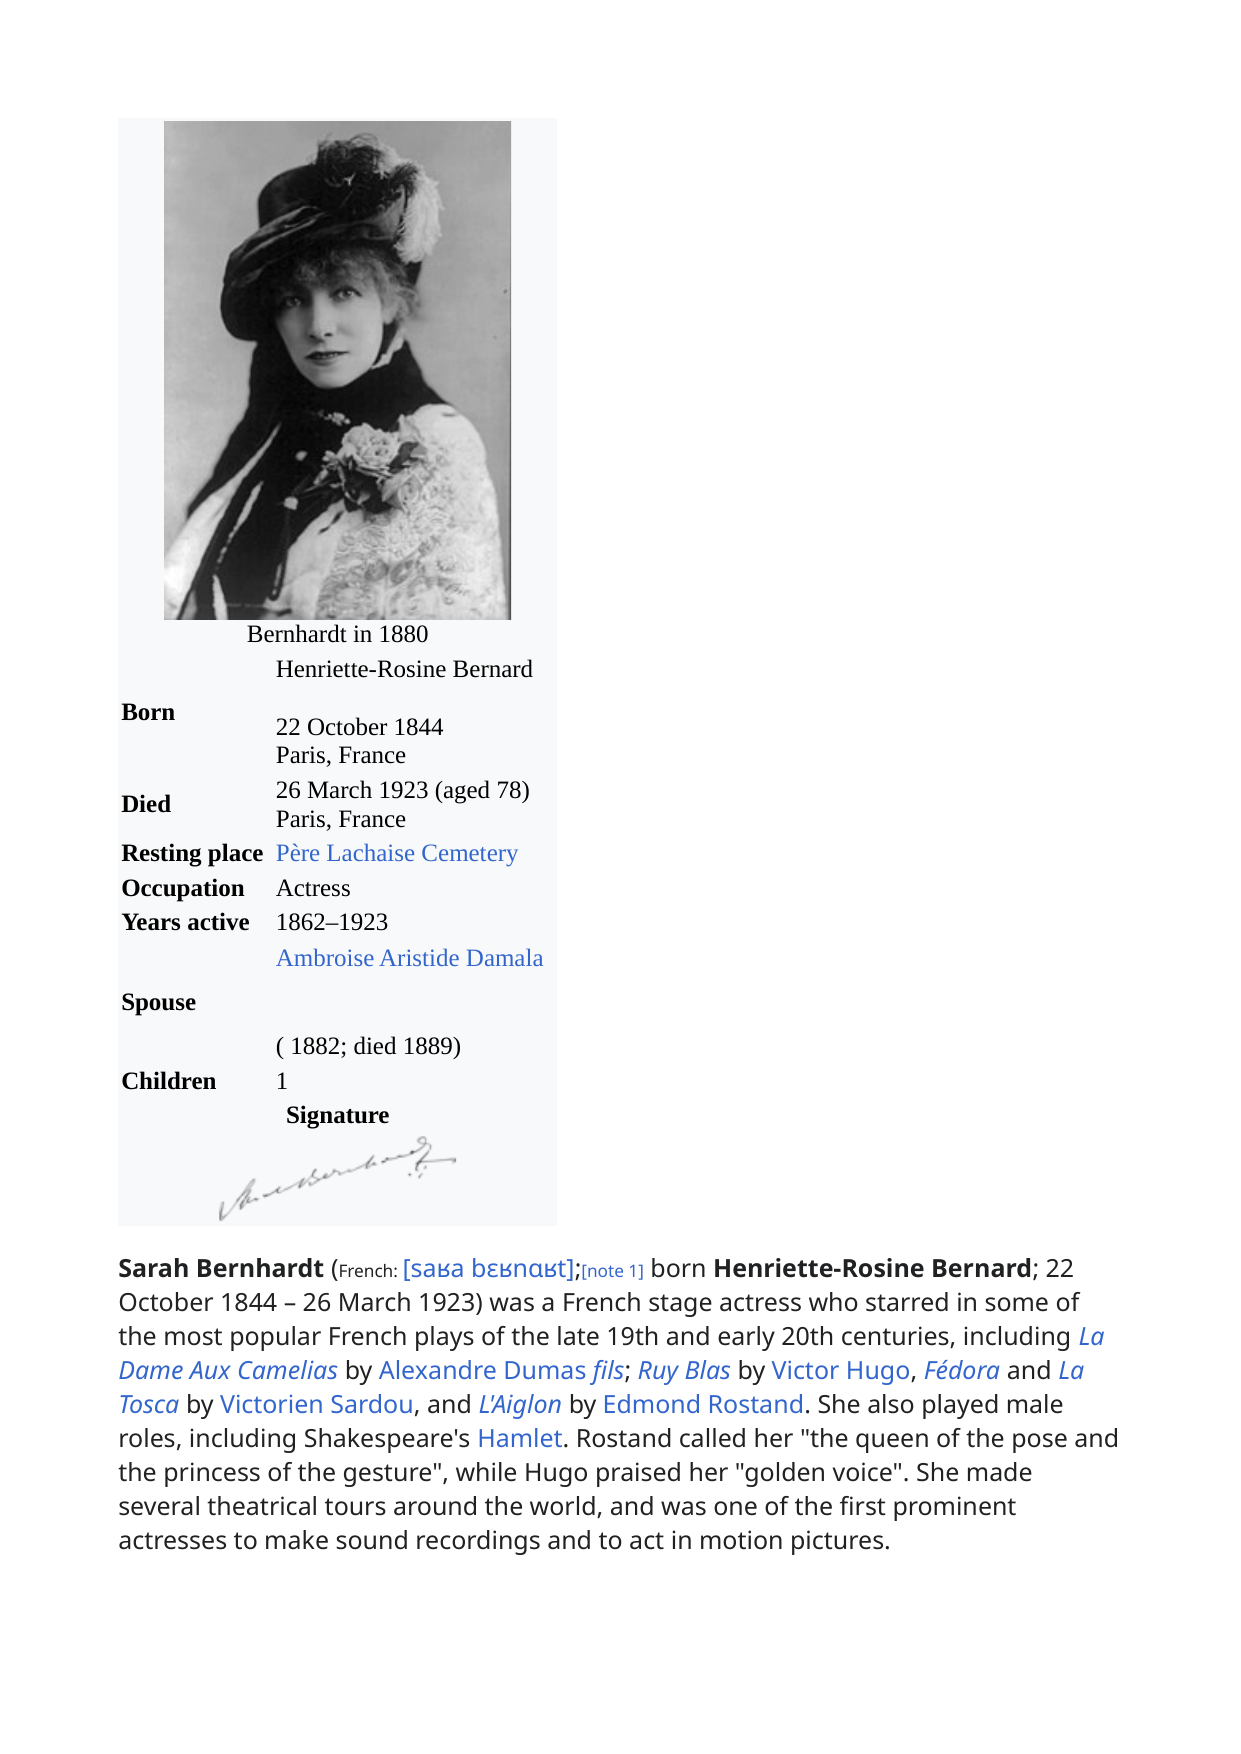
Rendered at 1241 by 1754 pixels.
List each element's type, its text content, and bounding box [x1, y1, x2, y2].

table_cell Ambroise Aristide Damala ​ ​ ( 1882; died 1889) [273, 939, 557, 1063]
table_cell Born [118, 651, 273, 772]
table_cell Henriette-Rosine Bernard 22 October 1844 Paris, France [273, 651, 557, 772]
table_cell Père Lachaise Cemetery [273, 835, 557, 870]
table_cell Actress [273, 870, 557, 904]
table_cell Signature [118, 1098, 557, 1132]
table_cell Resting place [118, 835, 273, 870]
table_cell 1862–1923 [273, 905, 557, 939]
picture [164, 121, 512, 620]
table_cell [118, 1132, 557, 1226]
table_cell Years active [118, 905, 273, 939]
table_cell 26 March 1923 (aged 78) Paris, France [273, 772, 557, 835]
table_cell Died [118, 772, 273, 835]
text Sarah Bernhardt (French: [saʁa bɛʁnɑʁt];[note 1] born Henriette-Rosine Bernard; 22 October 1844 – 26 March 1923) was a French stage actress who starred in some of the most popular French plays of the late 19th and early 20th centuries, including La Dame Aux Camelias by Alexandre Dumas fils; Ruy Blas by Victor Hugo, Fédora and La Tosca by Victorien Sardou, and L'Aiglon by Edmond Rostand. She also played male roles, including Shakespeare's Hamlet. Rostand called her "the queen of the pose and the princess of the gesture", while Hugo praised her "golden voice". She made several theatrical tours around the world, and was one of the first prominent actresses to make sound recordings and to act in motion pictures. [118, 1251, 1122, 1557]
picture [218, 1135, 457, 1223]
table_cell Children [118, 1063, 273, 1098]
table_cell Occupation [118, 870, 273, 904]
table_cell 1 [273, 1063, 557, 1098]
table_cell Spouse [118, 939, 273, 1063]
table_cell Bernhardt in 1880 [118, 118, 557, 651]
